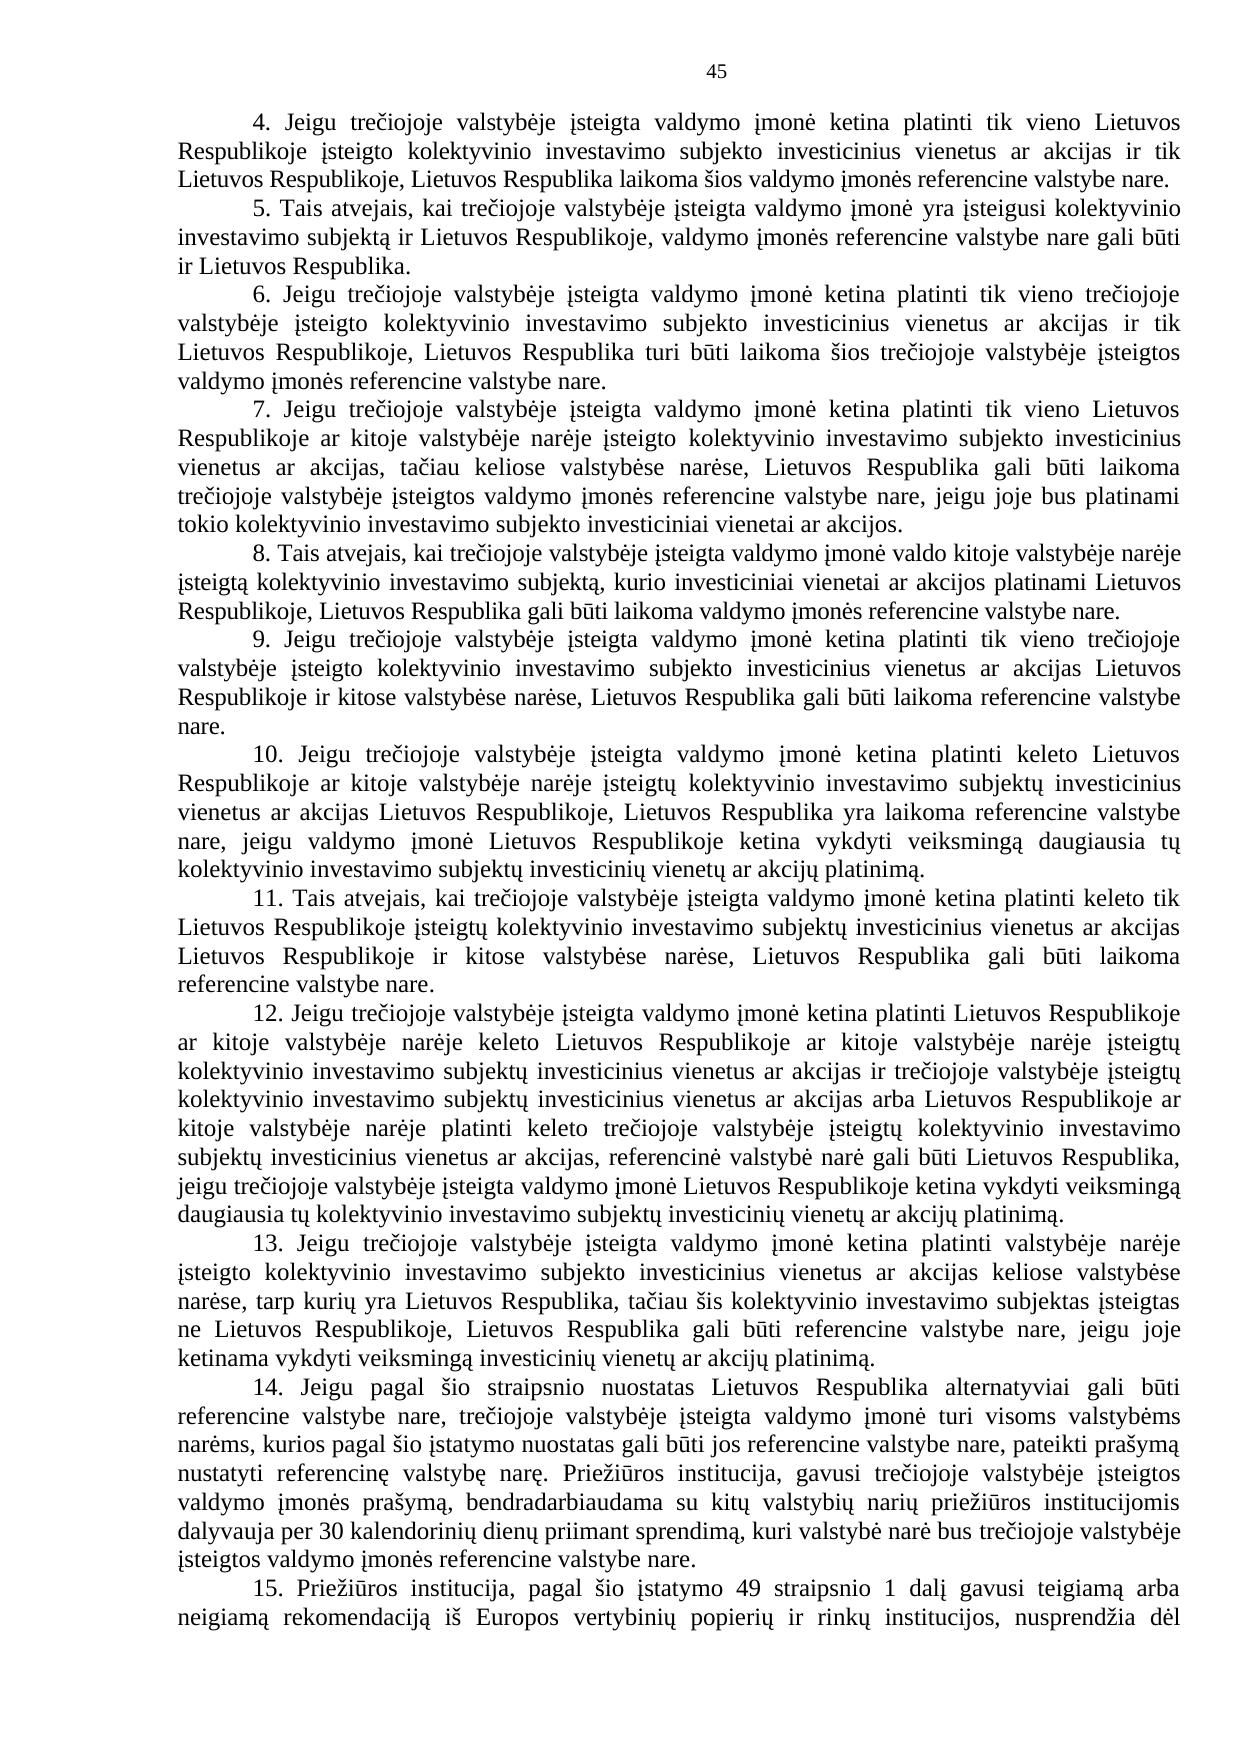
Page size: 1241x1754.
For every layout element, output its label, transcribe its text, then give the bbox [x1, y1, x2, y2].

text 9. Jeigu trečiojoje valstybėje įsteigta valdymo įmonė ketina platinti tik vieno trečiojoje valstybėje įsteigto kolektyvinio investavimo subjekto investicinius vienetus ar akcijas Lietuvos Respublikoje ir kitose valstybėse narėse, Lietuvos Respublika gali būti laikoma referencine valstybe nare. [177, 624, 1181, 739]
text 4. Jeigu trečiojoje valstybėje įsteigta valdymo įmonė ketina platinti tik vieno Lietuvos Respublikoje įsteigto kolektyvinio investavimo subjekto investicinius vienetus ar akcijas ir tik Lietuvos Respublikoje, Lietuvos Respublika laikoma šios valdymo įmonės referencine valstybe nare. [177, 107, 1181, 193]
text 6. Jeigu trečiojoje valstybėje įsteigta valdymo įmonė ketina platinti tik vieno trečiojoje valstybėje įsteigto kolektyvinio investavimo subjekto investicinius vienetus ar akcijas ir tik Lietuvos Respublikoje, Lietuvos Respublika turi būti laikoma šios trečiojoje valstybėje įsteigtos valdymo įmonės referencine valstybe nare. [177, 279, 1181, 394]
text 8. Tais atvejais, kai trečiojoje valstybėje įsteigta valdymo įmonė valdo kitoje valstybėje narėje įsteigtą kolektyvinio investavimo subjektą, kurio investiciniai vienetai ar akcijos platinami Lietuvos Respublikoje, Lietuvos Respublika gali būti laikoma valdymo įmonės referencine valstybe nare. [177, 538, 1181, 624]
text 10. Jeigu trečiojoje valstybėje įsteigta valdymo įmonė ketina platinti keleto Lietuvos Respublikoje ar kitoje valstybėje narėje įsteigtų kolektyvinio investavimo subjektų investicinius vienetus ar akcijas Lietuvos Respublikoje, Lietuvos Respublika yra laikoma referencine valstybe nare, jeigu valdymo įmonė Lietuvos Respublikoje ketina vykdyti veiksmingą daugiausia tų kolektyvinio investavimo subjektų investicinių vienetų ar akcijų platinimą. [177, 739, 1181, 883]
text 7. Jeigu trečiojoje valstybėje įsteigta valdymo įmonė ketina platinti tik vieno Lietuvos Respublikoje ar kitoje valstybėje narėje įsteigto kolektyvinio investavimo subjekto investicinius vienetus ar akcijas, tačiau keliose valstybėse narėse, Lietuvos Respublika gali būti laikoma trečiojoje valstybėje įsteigtos valdymo įmonės referencine valstybe nare, jeigu joje bus platinami tokio kolektyvinio investavimo subjekto investiciniai vienetai ar akcijos. [177, 394, 1181, 538]
text 14. Jeigu pagal šio straipsnio nuostatas Lietuvos Respublika alternatyviai gali būti referencine valstybe nare, trečiojoje valstybėje įsteigta valdymo įmonė turi visoms valstybėms narėms, kurios pagal šio įstatymo nuostatas gali būti jos referencine valstybe nare, pateikti prašymą nustatyti referencinę valstybę narę. Priežiūros institucija, gavusi trečiojoje valstybėje įsteigtos valdymo įmonės prašymą, bendradarbiaudama su kitų valstybių narių priežiūros institucijomis dalyvauja per 30 kalendorinių dienų priimant sprendimą, kuri valstybė narė bus trečiojoje valstybėje įsteigtos valdymo įmonės referencine valstybe nare. [177, 1372, 1181, 1573]
text 13. Jeigu trečiojoje valstybėje įsteigta valdymo įmonė ketina platinti valstybėje narėje įsteigto kolektyvinio investavimo subjekto investicinius vienetus ar akcijas keliose valstybėse narėse, tarp kurių yra Lietuvos Respublika, tačiau šis kolektyvinio investavimo subjektas įsteigtas ne Lietuvos Respublikoje, Lietuvos Respublika gali būti referencine valstybe nare, jeigu joje ketinama vykdyti veiksmingą investicinių vienetų ar akcijų platinimą. [177, 1228, 1181, 1372]
text 15. Priežiūros institucija, pagal šio įstatymo 49 straipsnio 1 dalį gavusi teigiamą arba neigiamą rekomendaciją iš Europos vertybinių popierių ir rinkų institucijos, nusprendžia dėl [177, 1573, 1181, 1631]
text 12. Jeigu trečiojoje valstybėje įsteigta valdymo įmonė ketina platinti Lietuvos Respublikoje ar kitoje valstybėje narėje keleto Lietuvos Respublikoje ar kitoje valstybėje narėje įsteigtų kolektyvinio investavimo subjektų investicinius vienetus ar akcijas ir trečiojoje valstybėje įsteigtų kolektyvinio investavimo subjektų investicinius vienetus ar akcijas arba Lietuvos Respublikoje ar kitoje valstybėje narėje platinti keleto trečiojoje valstybėje įsteigtų kolektyvinio investavimo subjektų investicinius vienetus ar akcijas, referencinė valstybė narė gali būti Lietuvos Respublika, jeigu trečiojoje valstybėje įsteigta valdymo įmonė Lietuvos Respublikoje ketina vykdyti veiksmingą daugiausia tų kolektyvinio investavimo subjektų investicinių vienetų ar akcijų platinimą. [177, 998, 1181, 1228]
text 5. Tais atvejais, kai trečiojoje valstybėje įsteigta valdymo įmonė yra įsteigusi kolektyvinio investavimo subjektą ir Lietuvos Respublikoje, valdymo įmonės referencine valstybe nare gali būti ir Lietuvos Respublika. [177, 193, 1181, 279]
text 11. Tais atvejais, kai trečiojoje valstybėje įsteigta valdymo įmonė ketina platinti keleto tik Lietuvos Respublikoje įsteigtų kolektyvinio investavimo subjektų investicinius vienetus ar akcijas Lietuvos Respublikoje ir kitose valstybėse narėse, Lietuvos Respublika gali būti laikoma referencine valstybe nare. [177, 883, 1181, 998]
